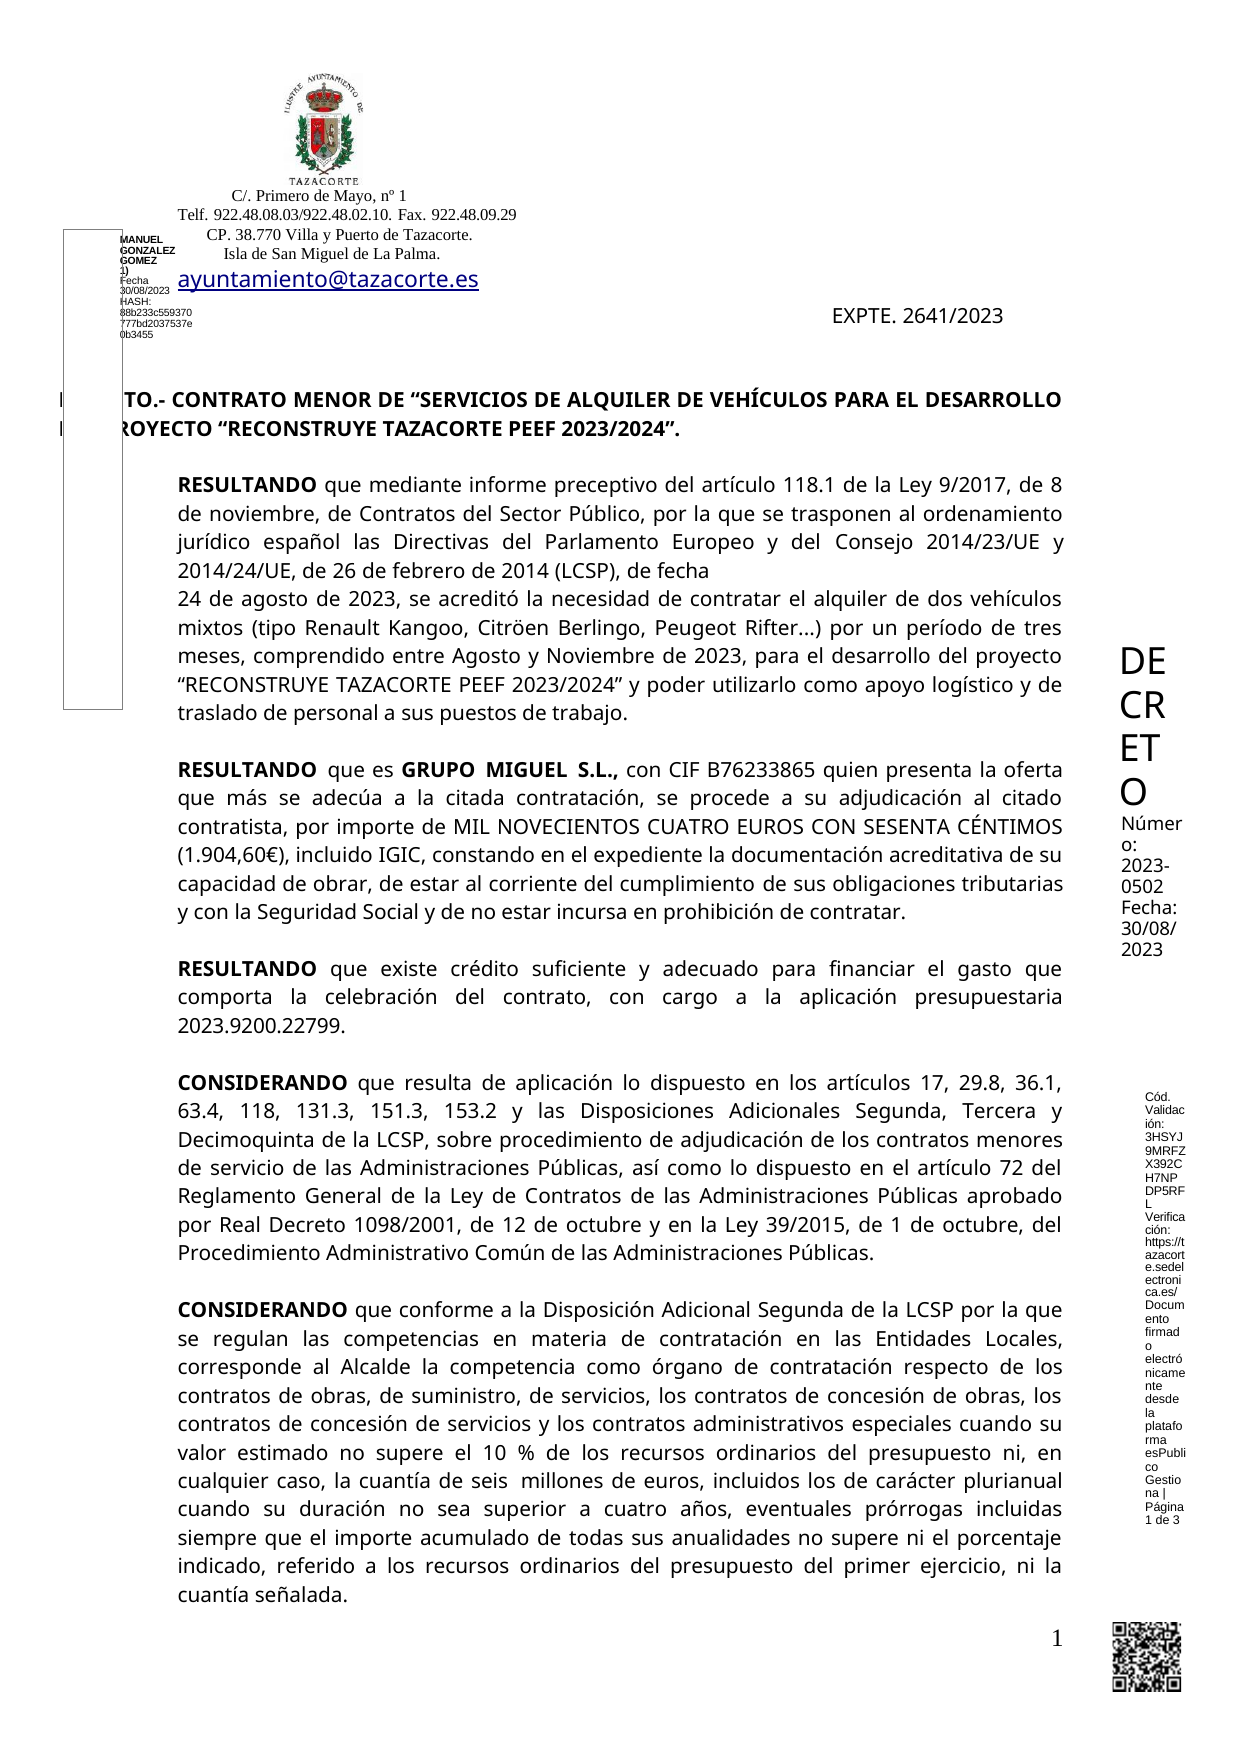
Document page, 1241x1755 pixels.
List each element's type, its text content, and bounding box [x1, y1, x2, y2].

text RESULTANDO que mediante informe preceptivo del artículo 118.1 de la Ley 9/2017, de 8 de noviembre, de Contratos del Sector Público, por la que se trasponen al ordenamiento jurídico español las Directivas del Parlamento Europeo y del Consejo 2014/23/UE y 2014/24/UE, de 26 de febrero de 2014 (LCSP), de fecha [177, 471, 1064, 584]
subtitle DECRETO.- CONTRATO MENOR DE “SERVICIOS DE ALQUILER DE VEHÍCULOS PARA EL DESARROLLO DEL PROYECTO “RECONSTRUYE TAZACORTE PEEF 2023/2024”. [123, 385, 1063, 442]
text DECRETO [1119, 640, 1185, 814]
text CONSIDERANDO que conforme a la Disposición Adicional Segunda de la LCSP por la que se regulan las competencias en materia de contratación en las Entidades Locales, corresponde al Alcalde la competencia como órgano de contratación respecto de los contratos de obras, de suministro, de servicios, los contratos de concesión de obras, los contratos de concesión de servicios y los contratos administrativos especiales cuando su valor estimado no supere el 10 % de los recursos ordinarios del presupuesto ni, en cualquier caso, la cuantía de seis millones de euros, incluidos los de carácter plurianual cuando su duración no sea superior a cuatro años, eventuales prórrogas incluidas siempre que el importe acumulado de todas sus anualidades no supere ni el porcentaje indicado, referido a los recursos ordinarios del presupuesto del primer ejercicio, ni la cuantía señalada. [177, 1295, 1064, 1608]
text Verificación: https://tazacorte.sedelectronica.es/ [1145, 1212, 1186, 1299]
text 24 de agosto de 2023, se acreditó la necesidad de contratar el alquiler de dos vehículos mixtos (tipo Renault Kangoo, Citröen Berlingo, Peugeot Rifter...) por un período de tres meses, comprendido entre Agosto y Noviembre de 2023, para el desarrollo del proyecto “RECONSTRUYE TAZACORTE PEEF 2023/2024” y poder utilizarlo como apoyo logístico y de traslado de personal a sus puestos de trabajo. [177, 584, 1064, 727]
text RESULTANDO que existe crédito suficiente y adecuado para financiar el gasto que comporta la celebración del contrato, con cargo a la aplicación presupuestaria 2023.9200.22799. [177, 954, 1064, 1039]
text CONSIDERANDO que resulta de aplicación lo dispuesto en los artículos 17, 29.8, 36.1, 63.4, 118, 131.3, 151.3, 153.2 y las Disposiciones Adicionales Segunda, Tercera y Decimoquinta de la LCSP, sobre procedimiento de adjudicación de los contratos menores de servicio de las Administraciones Públicas, así como lo dispuesto en el artículo 72 del Reglamento General de la Ley de Contratos de las Administraciones Públicas aprobado por Real Decreto 1098/2001, de 12 de octubre y en la Ley 39/2015, de 1 de octubre, del Procedimiento Administrativo Común de las Administraciones Públicas. [177, 1068, 1064, 1267]
text Documento firmado electrónicamente desde la plataforma esPublico Gestiona | Página 1 de 3 [1145, 1299, 1186, 1527]
text RESULTANDO que es GRUPO MIGUEL S.L., con CIF B76233865 quien presenta la oferta que más se adecúa a la citada contratación, se procede a su adjudicación al citado contratista, por importe de MIL NOVECIENTOS CUATRO EUROS CON SESENTA CÉNTIMOS (1.904,60€), incluido IGIC, constando en el expediente la documentación acreditativa de su capacidad de obrar, de estar al corriente del cumplimiento de sus obligaciones tributarias y con la Seguridad Social y de no estar incursa en prohibición de contratar. [177, 755, 1064, 926]
text Número: 2023-0502 Fecha: 30/08/2023 [1121, 814, 1185, 961]
text Cód. Validación: 3HSYJ9MRFZX392CH7NPDP5RFL [1145, 1091, 1186, 1212]
